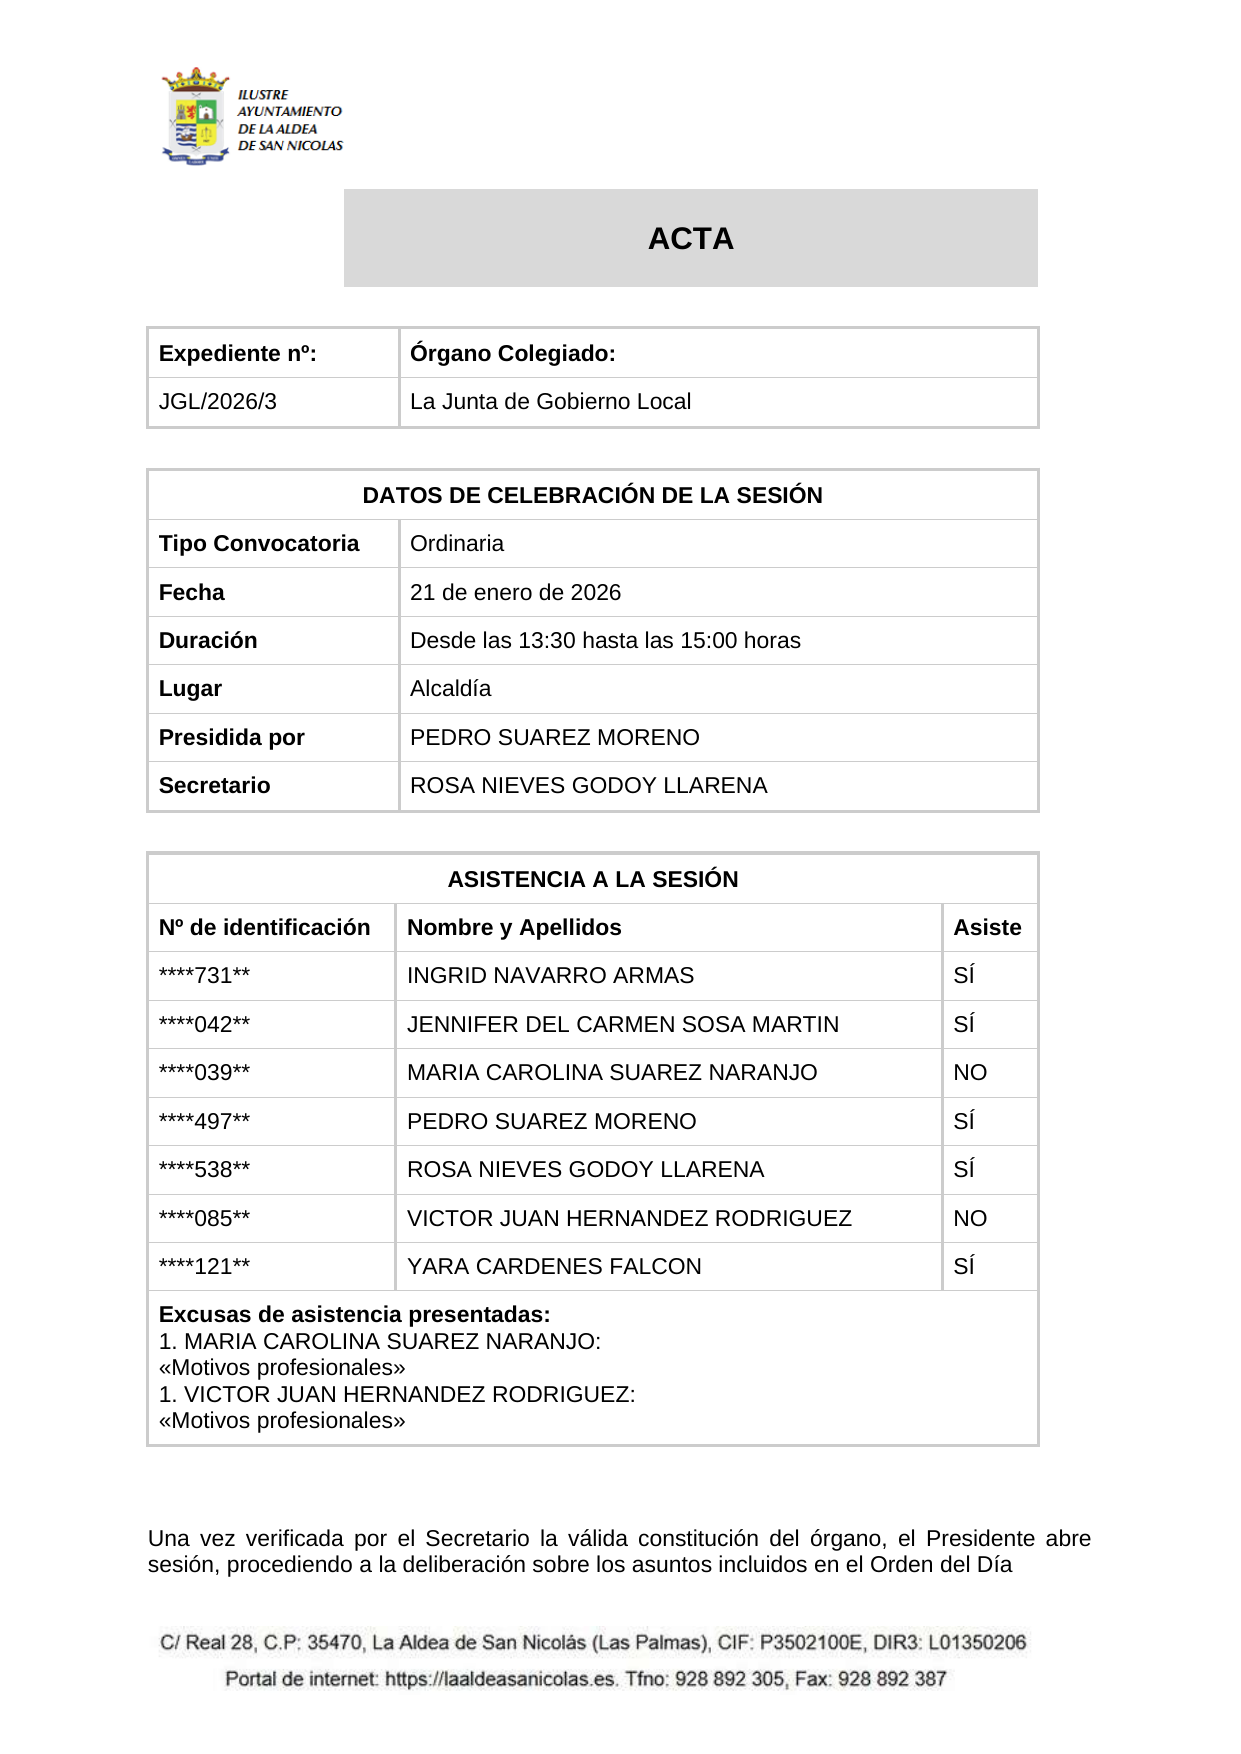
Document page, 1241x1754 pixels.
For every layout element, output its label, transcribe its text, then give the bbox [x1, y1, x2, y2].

table_cell JGL/2026/3 [149, 378, 398, 426]
table_cell ****042** [149, 1001, 394, 1048]
table_cell ****039** [149, 1049, 394, 1097]
table_cell Lugar [149, 665, 398, 713]
table_cell SÍ [944, 1001, 1037, 1048]
table_header DATOS DE CELEBRACIÓN DE LA SESIÓN [149, 471, 1037, 519]
table_cell NO [944, 1195, 1037, 1242]
table_cell JENNIFER DEL CARMEN SOSA MARTIN [397, 1001, 941, 1048]
table_cell Nº de identificación [149, 904, 394, 951]
table_cell ROSA NIEVES GODOY LLARENA [401, 762, 1037, 809]
table_header Órgano Colegiado: [401, 329, 1037, 377]
table_cell Ordinaria [401, 520, 1037, 567]
table_cell ****121** [149, 1243, 394, 1290]
table_cell MARIA CAROLINA SUAREZ NARANJO [397, 1049, 941, 1097]
table_cell VICTOR JUAN HERNANDEZ RODRIGUEZ [397, 1195, 941, 1242]
table_cell ROSA NIEVES GODOY LLARENA [397, 1146, 941, 1193]
table_header ACTA [344, 189, 1038, 287]
table_cell Alcaldía [401, 665, 1037, 713]
table_cell Fecha [149, 568, 398, 616]
table_cell Desde las 13:30 hasta las 15:00 horas [401, 617, 1037, 664]
table_header Expediente nº: [149, 329, 398, 377]
table_cell ****085** [149, 1195, 394, 1242]
table_cell Asiste [944, 904, 1037, 951]
table_cell 21 de enero de 2026 [401, 568, 1037, 616]
table_cell INGRID NAVARRO ARMAS [397, 952, 941, 1000]
table_cell Presidida por [149, 714, 398, 761]
table_cell Excusas de asistencia presentadas: 1. MARIA CAROLINA SUAREZ NARANJO: «Motivos profesionales» 1. VICTOR JUAN HERNANDEZ RODRIGUEZ: «Motivos profesionales» [149, 1291, 1037, 1444]
table_cell Tipo Convocatoria [149, 520, 398, 567]
table_cell ****731** [149, 952, 394, 1000]
table_cell SÍ [944, 952, 1037, 1000]
table_cell Duración [149, 617, 398, 664]
table_header [148, 189, 344, 287]
table_cell SÍ [944, 1146, 1037, 1193]
picture [148, 1626, 1034, 1695]
table_cell PEDRO SUAREZ MORENO [401, 714, 1037, 761]
table_cell YARA CARDENES FALCON [397, 1243, 941, 1290]
table_cell SÍ [944, 1098, 1037, 1145]
table_cell Secretario [149, 762, 398, 809]
table_cell Nombre y Apellidos [397, 904, 941, 951]
table_cell La Junta de Gobierno Local [401, 378, 1037, 426]
table_cell SÍ [944, 1243, 1037, 1290]
table_cell ****538** [149, 1146, 394, 1193]
table_cell PEDRO SUAREZ MORENO [397, 1098, 941, 1145]
table_cell NO [944, 1049, 1037, 1097]
table_cell ****497** [149, 1098, 394, 1145]
text Una vez verificada por el Secretario la válida constitución del órgano, el Presidente abre sesión, procediendo a la deliberación sobre los asuntos incluidos en el Orden del Día [148, 1525, 1093, 1578]
picture [148, 59, 359, 173]
table_header ASISTENCIA A LA SESIÓN [149, 855, 1037, 903]
